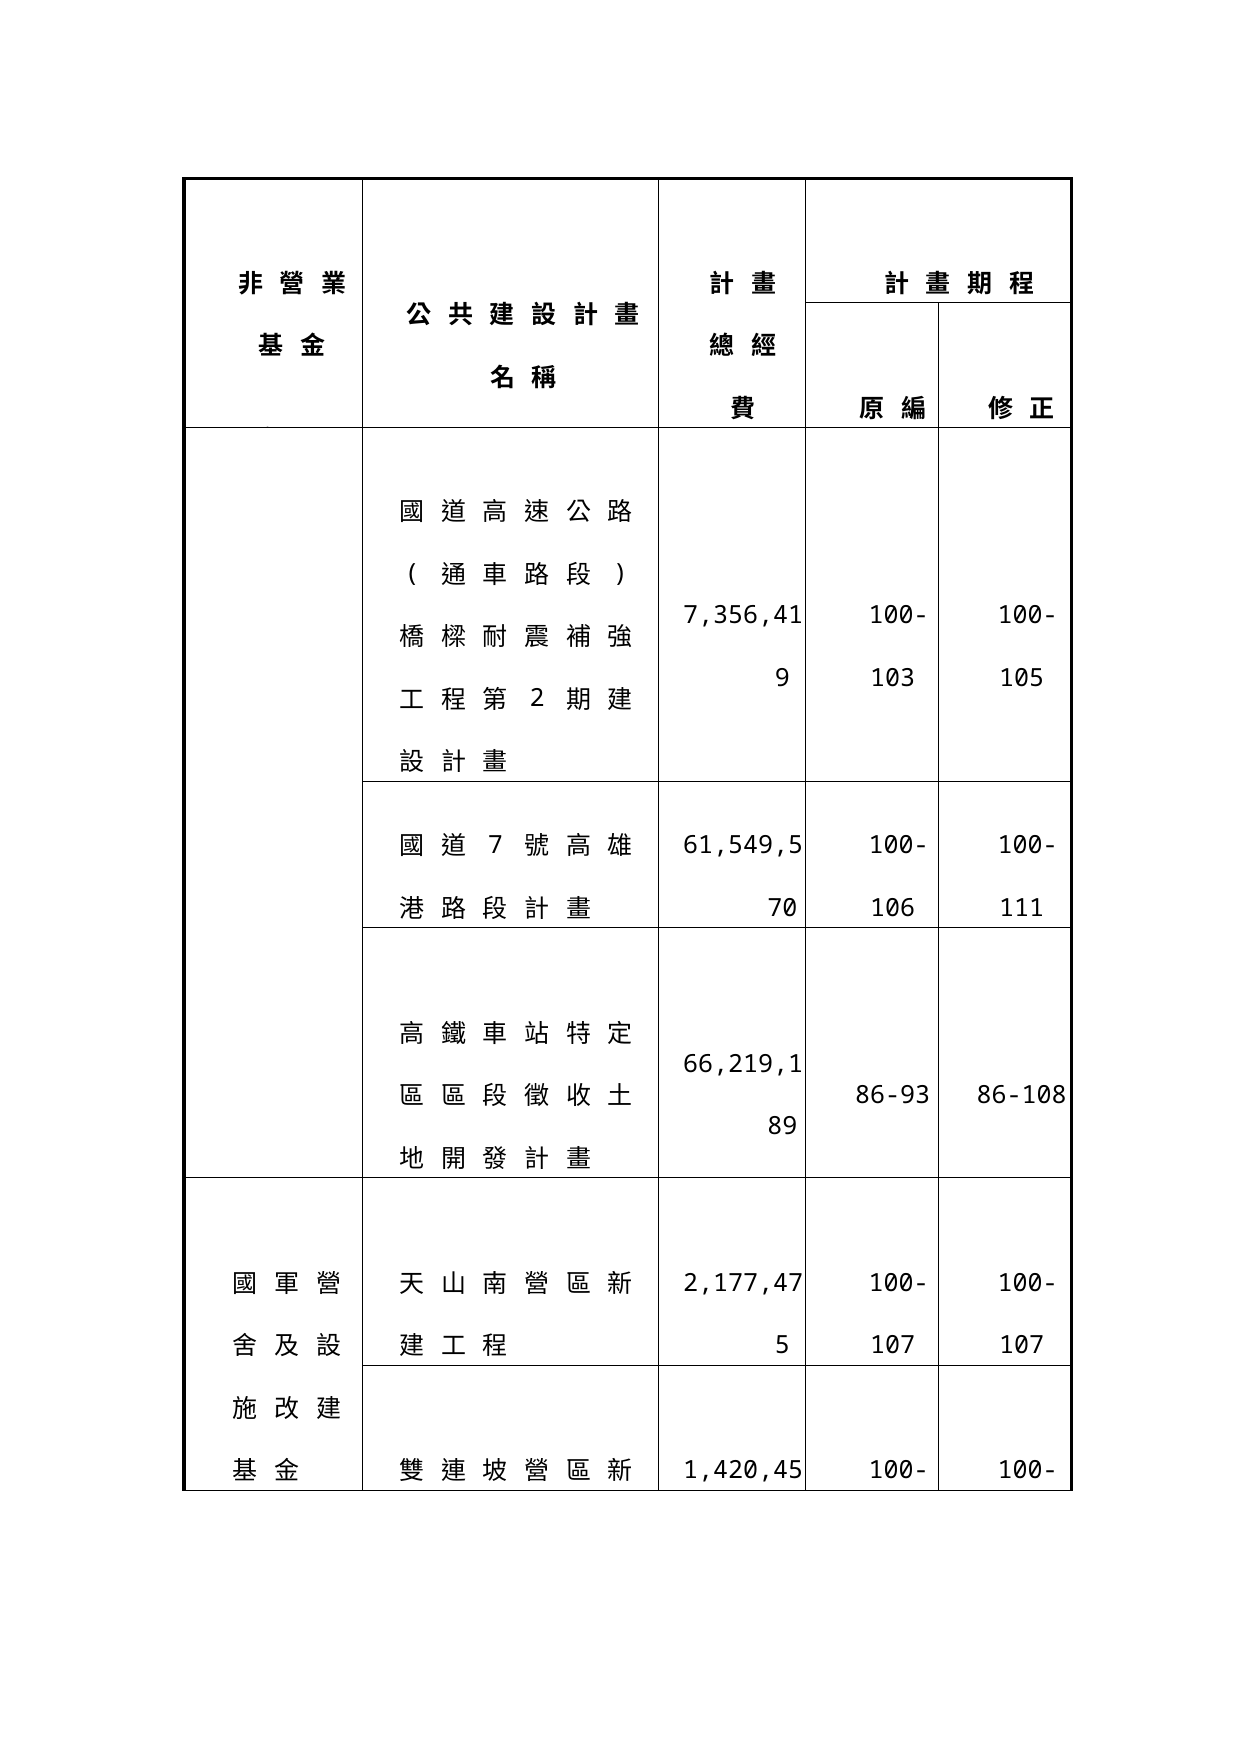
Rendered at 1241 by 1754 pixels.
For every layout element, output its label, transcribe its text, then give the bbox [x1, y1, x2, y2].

table_cell 1,420,45 [659, 1366, 805, 1490]
table_cell 天山南營區新建工程 [363, 1178, 658, 1365]
table_cell 交通作業基金 [186, 428, 362, 1177]
table_cell 100- [806, 1366, 938, 1490]
table_header 非營業基金 名稱 [186, 180, 362, 427]
table_cell 100-107 [939, 1178, 1070, 1365]
table_cell 100-105 [939, 428, 1070, 781]
table_cell 66,219,189 [659, 928, 805, 1177]
table_cell 國軍營舍及設施改建基金 [186, 1178, 362, 1490]
table_cell 86-108 [939, 928, 1070, 1177]
table_header 計畫 總經費 [659, 180, 805, 427]
table_cell 100-111 [939, 782, 1070, 927]
table_cell 100-106 [806, 782, 938, 927]
table_cell 原編 [806, 303, 938, 427]
table_cell 國道高速公路(通車路段)橋樑耐震補強工程第2期建設計畫 [363, 428, 658, 781]
table_cell 100-107 [806, 1178, 938, 1365]
table_cell 7,356,419 [659, 428, 805, 781]
table_cell 2,177,475 [659, 1178, 805, 1365]
table_cell 國道7號高雄港路段計畫 [363, 782, 658, 927]
table_cell 修正 [939, 303, 1070, 427]
table_cell 86-93 [806, 928, 938, 1177]
table_header 公共建設計畫名稱 [363, 180, 658, 427]
table_cell 雙連坡營區新 [363, 1366, 658, 1490]
table_header 計畫期程 [806, 180, 1070, 302]
table_cell 100- [939, 1366, 1070, 1490]
table_cell 61,549,570 [659, 782, 805, 927]
table_cell 高鐵車站特定區區段徵收土地開發計畫 [363, 928, 658, 1177]
table_cell 100-103 [806, 428, 938, 781]
